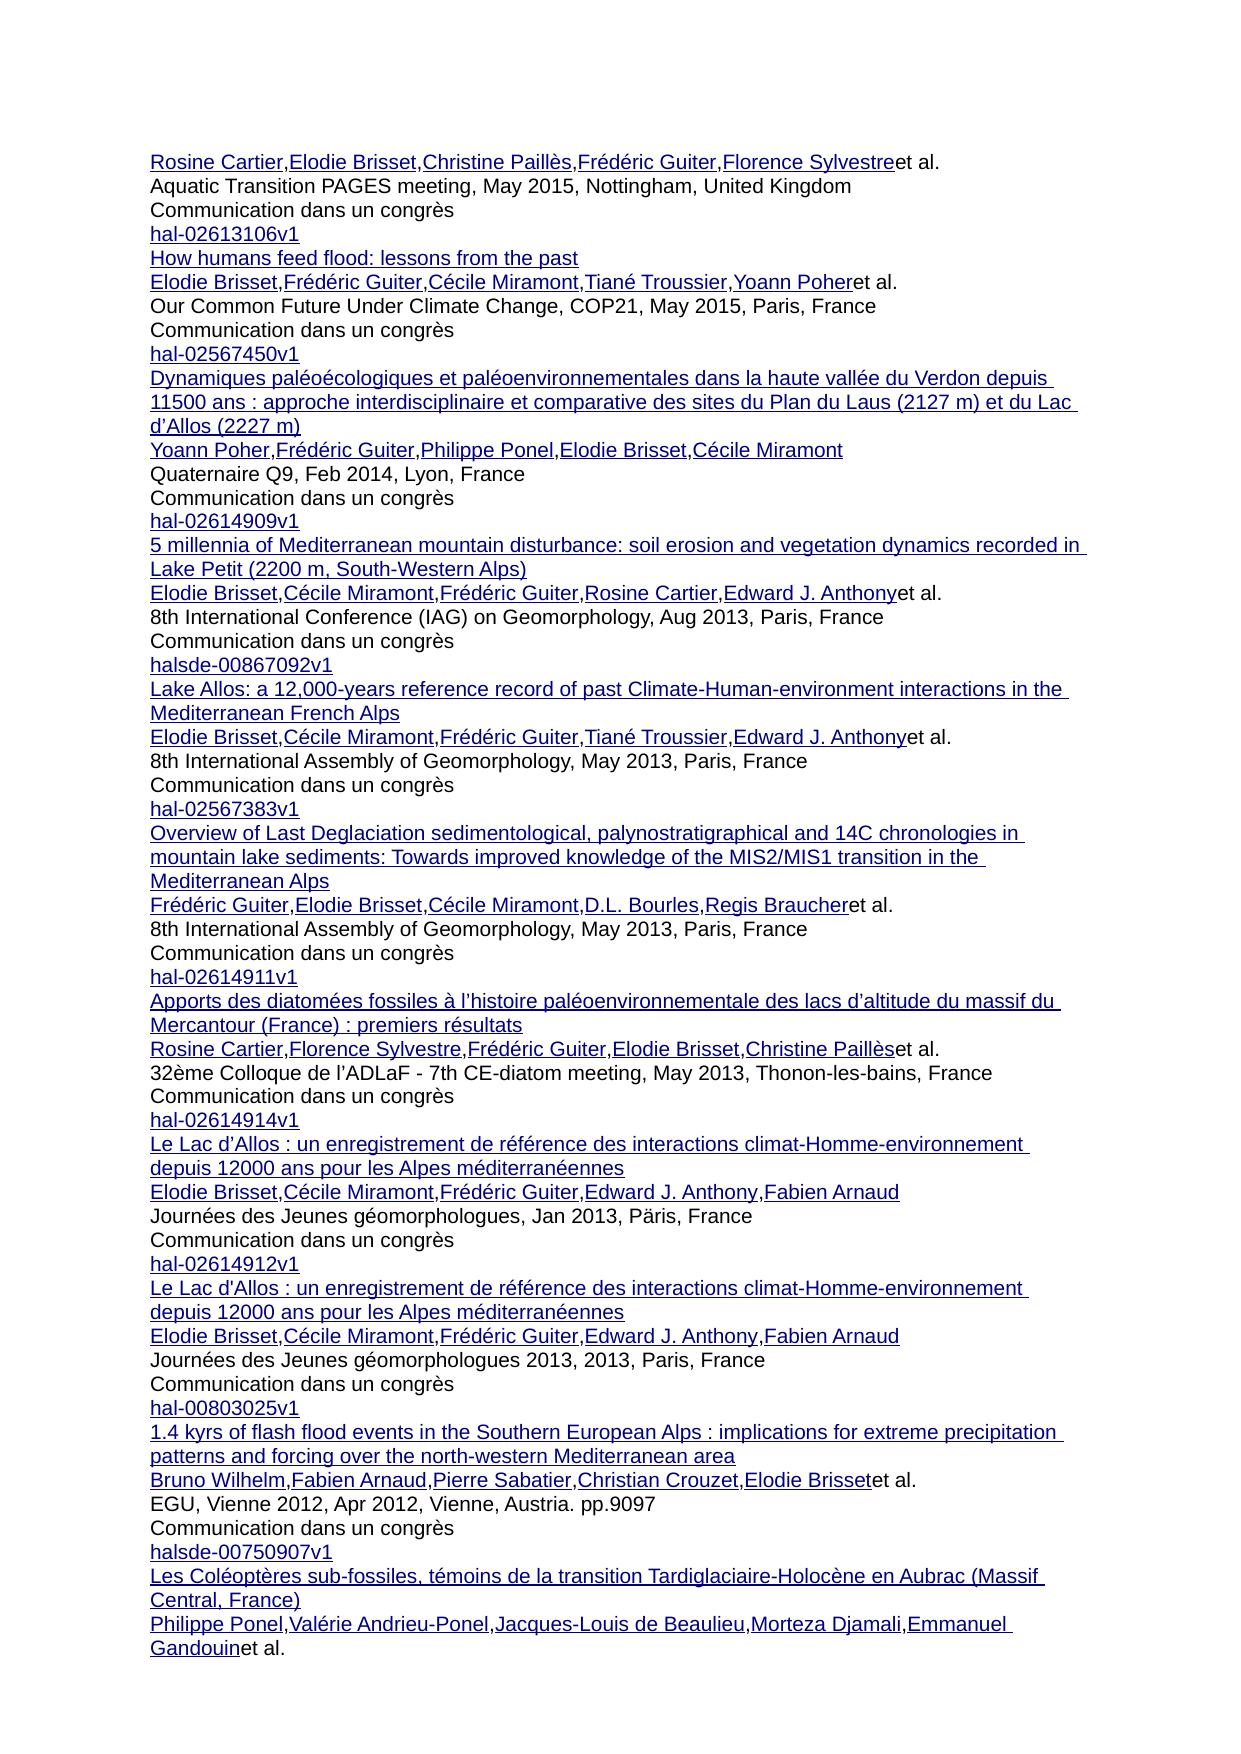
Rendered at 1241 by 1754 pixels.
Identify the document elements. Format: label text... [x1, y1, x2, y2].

table_cell Overview of Last Deglaciation sedimentological, palynostratigraphical and 14C chronologies in mountain lake sediments: Towards improved knowledge of the MIS2/MIS1 transition in the Mediterranean Alps Frédéric Guiter,Elodie Brisset,Cécile Miramont,D.L. Bourles,Regis Braucheret al. 8th International Assembly of Geomorphology, May 2013, Paris, France Communication dans un congrès hal-02614911v1 [150, 821, 1090, 988]
table_cell Rosine Cartier,Elodie Brisset,Christine Paillès,Frédéric Guiter,Florence Sylvestreet al. Aquatic Transition PAGES meeting, May 2015, Nottingham, United Kingdom Communication dans un congrès hal-02613106v1 [150, 150, 1090, 246]
table_cell Apports des diatomées fossiles à l’histoire paléoenvironnementale des lacs d’altitude du massif du Mercantour (France) : premiers résultats Rosine Cartier,Florence Sylvestre,Frédéric Guiter,Elodie Brisset,Christine Paillèset al. 32ème Colloque de l’ADLaF - 7th CE-diatom meeting, May 2013, Thonon-les-bains, France Communication dans un congrès hal-02614914v1 [150, 989, 1090, 1132]
table_cell Le Lac d’Allos : un enregistrement de référence des interactions climat-Homme-environnement depuis 12000 ans pour les Alpes méditerranéennes Elodie Brisset,Cécile Miramont,Frédéric Guiter,Edward J. Anthony,Fabien Arnaud Journées des Jeunes géomorphologues, Jan 2013, Päris, France Communication dans un congrès hal-02614912v1 [150, 1132, 1090, 1276]
table_cell Le Lac d'Allos : un enregistrement de référence des interactions climat-Homme-environnement depuis 12000 ans pour les Alpes méditerranéennes Elodie Brisset,Cécile Miramont,Frédéric Guiter,Edward J. Anthony,Fabien Arnaud Journées des Jeunes géomorphologues 2013, 2013, Paris, France Communication dans un congrès hal-00803025v1 [150, 1276, 1090, 1420]
table_cell Dynamiques paléoécologiques et paléoenvironnementales dans la haute vallée du Verdon depuis 11500 ans : approche interdisciplinaire et comparative des sites du Plan du Laus (2127 m) et du Lac d’Allos (2227 m) Yoann Poher,Frédéric Guiter,Philippe Ponel,Elodie Brisset,Cécile Miramont Quaternaire Q9, Feb 2014, Lyon, France Communication dans un congrès hal-02614909v1 [150, 366, 1090, 533]
table_cell 1.4 kyrs of flash flood events in the Southern European Alps : implications for extreme precipitation patterns and forcing over the north-western Mediterranean area Bruno Wilhelm,Fabien Arnaud,Pierre Sabatier,Christian Crouzet,Elodie Brissetet al. EGU, Vienne 2012, Apr 2012, Vienne, Austria. pp.9097 Communication dans un congrès halsde-00750907v1 [150, 1420, 1090, 1563]
table_cell Les Coléoptères sub-fossiles, témoins de la transition Tardiglaciaire-Holocène en Aubrac (Massif Central, France) Philippe Ponel,Valérie Andrieu-Ponel,Jacques-Louis de Beaulieu,Morteza Djamali,Emmanuel Gandouinet al. [150, 1564, 1090, 1659]
table_cell 5 millennia of Mediterranean mountain disturbance: soil erosion and vegetation dynamics recorded in Lake Petit (2200 m, South-Western Alps) Elodie Brisset,Cécile Miramont,Frédéric Guiter,Rosine Cartier,Edward J. Anthonyet al. 8th International Conference (IAG) on Geomorphology, Aug 2013, Paris, France Communication dans un congrès halsde-00867092v1 [150, 533, 1090, 677]
table_cell Lake Allos: a 12,000-years reference record of past Climate-Human-environment interactions in the Mediterranean French Alps Elodie Brisset,Cécile Miramont,Frédéric Guiter,Tiané Troussier,Edward J. Anthonyet al. 8th International Assembly of Geomorphology, May 2013, Paris, France Communication dans un congrès hal-02567383v1 [150, 677, 1090, 821]
table_cell How humans feed flood: lessons from the past Elodie Brisset,Frédéric Guiter,Cécile Miramont,Tiané Troussier,Yoann Poheret al. Our Common Future Under Climate Change, COP21, May 2015, Paris, France Communication dans un congrès hal-02567450v1 [150, 246, 1090, 366]
